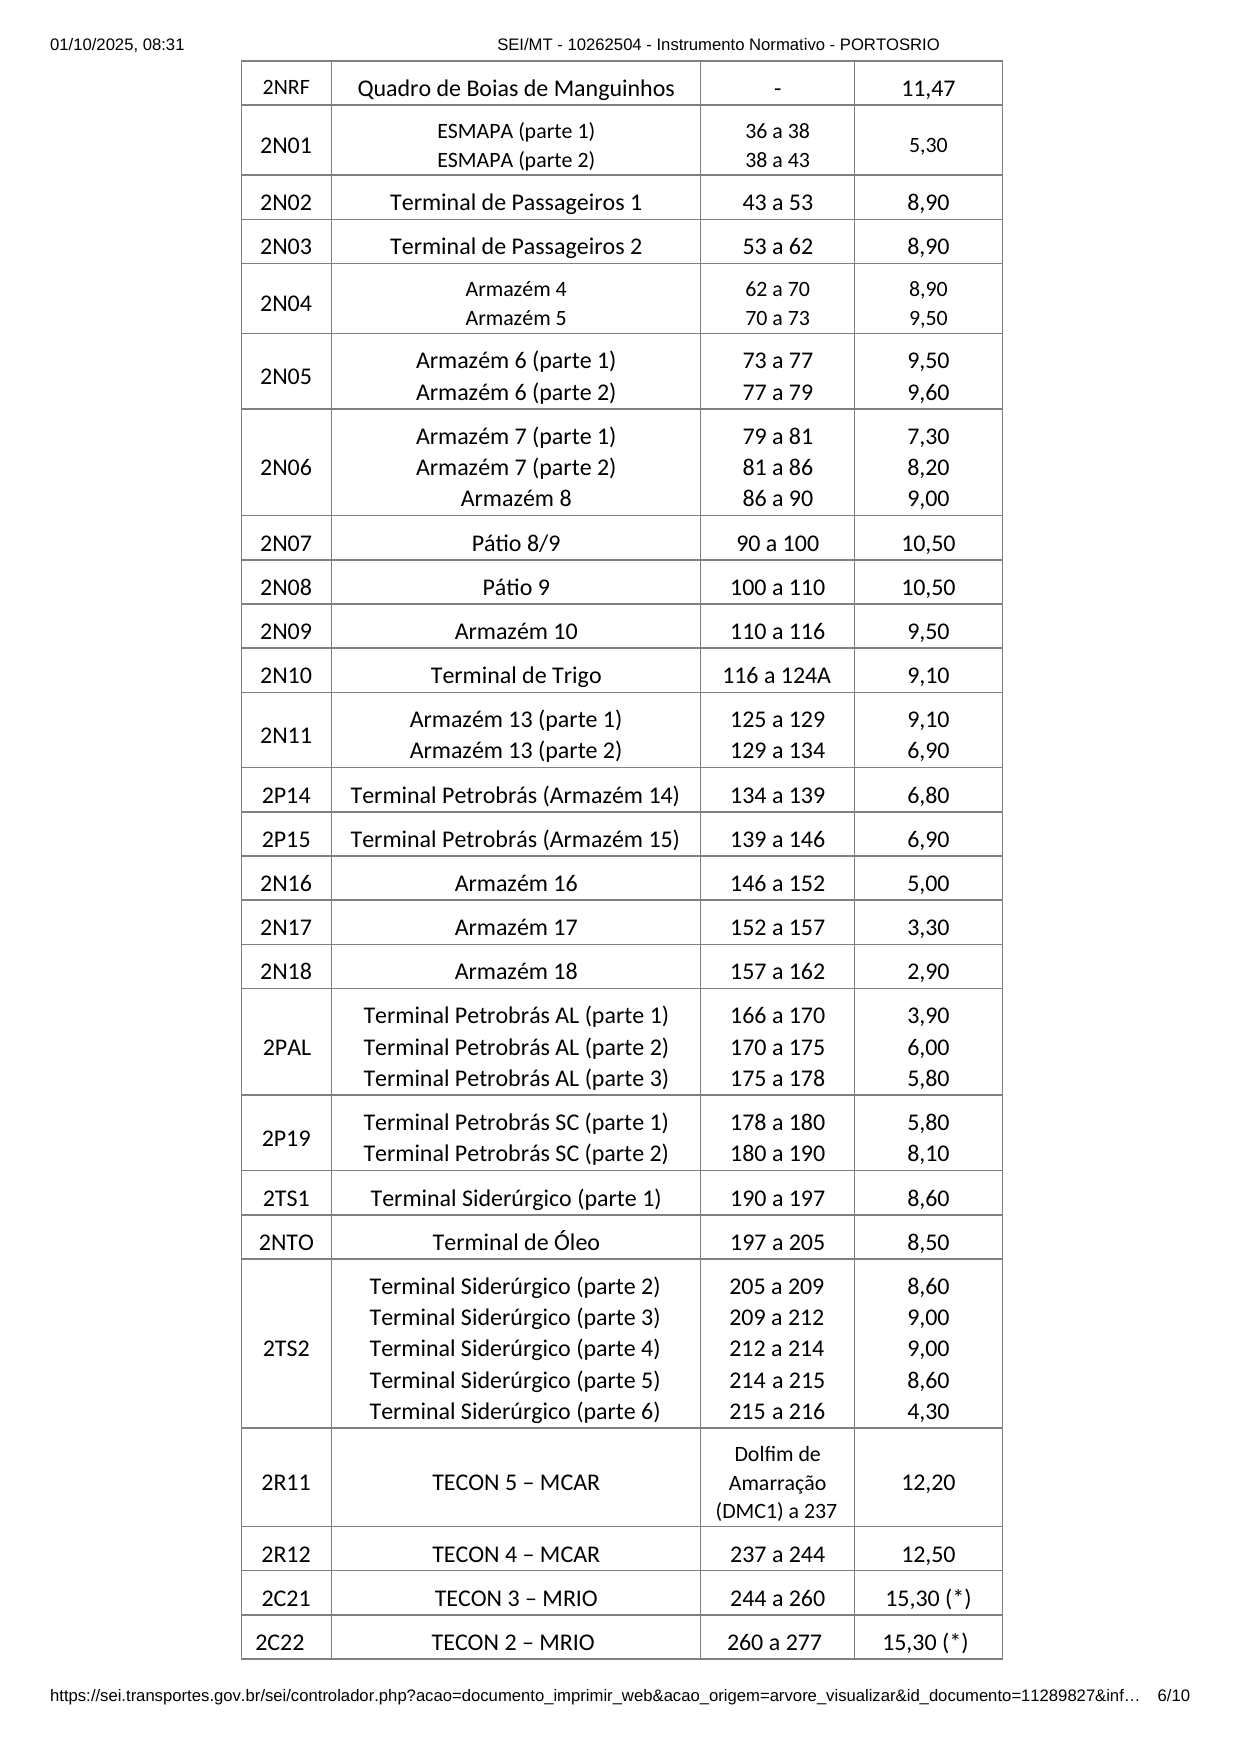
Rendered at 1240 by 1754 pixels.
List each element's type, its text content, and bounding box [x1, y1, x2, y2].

table_cell Armazém 13 (parte 1) Armazém 13 (parte 2) [332, 693, 700, 767]
table_cell 197 a 205 [701, 1216, 854, 1258]
table_cell 9,10 [855, 649, 1002, 691]
table_cell 2N07 [242, 516, 331, 559]
table_cell 5,00 [855, 857, 1002, 899]
table_cell 125 a 129 129 a 134 [701, 693, 854, 767]
table_cell Quadro de Boias de Manguinhos [332, 62, 700, 104]
table_cell 53 a 62 [701, 220, 854, 263]
table_cell Terminal Petrobrás (Armazém 14) [332, 768, 700, 811]
table_cell 2PAL [242, 989, 331, 1094]
table_cell Armazém 6 (parte 1) Armazém 6 (parte 2) [332, 334, 700, 408]
table_cell 166 a 170 170 a 175 175 a 178 [701, 989, 854, 1094]
table_cell Terminal Petrobrás AL (parte 1) Terminal Petrobrás AL (parte 2) Terminal Petrobrás AL (parte 3) [332, 989, 700, 1094]
table_cell Terminal de Óleo [332, 1216, 700, 1258]
table_cell 8,60 9,00 9,00 8,60 4,30 [855, 1260, 1002, 1427]
table_cell 9,50 [855, 605, 1002, 647]
table_cell 2TS1 [242, 1171, 331, 1214]
table_cell 9,50 9,60 [855, 334, 1002, 408]
table_cell 146 a 152 [701, 857, 854, 899]
table_cell 178 a 180 180 a 190 [701, 1096, 854, 1170]
table_cell 2N05 [242, 334, 331, 408]
table_cell 2R12 [242, 1527, 331, 1570]
table_cell 2N02 [242, 176, 331, 218]
table_cell 10,50 [855, 516, 1002, 559]
table_cell ESMAPA (parte 1) ESMAPA (parte 2) [332, 106, 700, 174]
table_cell 2N03 [242, 220, 331, 263]
table_cell 6,80 [855, 768, 1002, 811]
table_cell 2C22 [242, 1616, 331, 1658]
table_cell 79 a 81 81 a 86 86 a 90 [701, 410, 854, 515]
table_cell 73 a 77 77 a 79 [701, 334, 854, 408]
table_cell 2N01 [242, 106, 331, 174]
table_cell 9,10 6,90 [855, 693, 1002, 767]
table_cell 8,90 [855, 220, 1002, 263]
table_cell 2N16 [242, 857, 331, 899]
table_cell 90 a 100 [701, 516, 854, 559]
table_cell - [701, 62, 854, 104]
table_cell Armazém 16 [332, 857, 700, 899]
table_cell 43 a 53 [701, 176, 854, 218]
table_cell 2N08 [242, 561, 331, 603]
table_cell 2N09 [242, 605, 331, 647]
table_cell 2N04 [242, 264, 331, 333]
table_cell 2N18 [242, 945, 331, 988]
table_cell 6,90 [855, 813, 1002, 855]
table_cell Pátio 9 [332, 561, 700, 603]
table_cell 244 a 260 [701, 1571, 854, 1614]
table_cell 2NTO [242, 1216, 331, 1258]
table_cell 15,30 (*) [855, 1571, 1002, 1614]
table_cell 15,30 (*) [855, 1616, 1002, 1658]
table_cell Armazém 10 [332, 605, 700, 647]
table_cell Armazém 17 [332, 901, 700, 943]
table_cell TECON 2 – MRIO [332, 1616, 700, 1658]
table_cell Armazém 4 Armazém 5 [332, 264, 700, 333]
table_cell Terminal Petrobrás SC (parte 1) Terminal Petrobrás SC (parte 2) [332, 1096, 700, 1170]
table_cell 260 a 277 [701, 1616, 854, 1658]
table_cell Armazém 18 [332, 945, 700, 988]
table_cell 62 a 70 70 a 73 [701, 264, 854, 333]
table_cell 237 a 244 [701, 1527, 854, 1570]
table_cell 36 a 38 38 a 43 [701, 106, 854, 174]
table_cell Armazém 7 (parte 1) Armazém 7 (parte 2) Armazém 8 [332, 410, 700, 515]
table_cell 12,50 [855, 1527, 1002, 1570]
table_cell 2C21 [242, 1571, 331, 1614]
table_cell 2TS2 [242, 1260, 331, 1427]
table_cell 7,30 8,20 9,00 [855, 410, 1002, 515]
table_cell 116 a 124A [701, 649, 854, 691]
table_cell 12,20 [855, 1429, 1002, 1526]
table_cell 5,80 8,10 [855, 1096, 1002, 1170]
table_cell 3,30 [855, 901, 1002, 943]
table_cell 2N11 [242, 693, 331, 767]
table_cell 10,50 [855, 561, 1002, 603]
table_cell Terminal de Trigo [332, 649, 700, 691]
table_cell 190 a 197 [701, 1171, 854, 1214]
table_cell TECON 5 – MCAR [332, 1429, 700, 1526]
table_cell Terminal de Passageiros 1 [332, 176, 700, 218]
table_cell 139 a 146 [701, 813, 854, 855]
table_cell 2,90 [855, 945, 1002, 988]
table_cell 8,90 9,50 [855, 264, 1002, 333]
table_cell Terminal Siderúrgico (parte 2) Terminal Siderúrgico (parte 3) Terminal Siderúrgico (parte 4) Terminal Siderúrgico (parte 5) Terminal Siderúrgico (parte 6) [332, 1260, 700, 1427]
table_cell 205 a 209 209 a 212 212 a 214 a 215 a 216 [701, 1260, 854, 1427]
table_cell Pátio 8/9 [332, 516, 700, 559]
table_cell Terminal de Passageiros 2 [332, 220, 700, 263]
table_cell 2N06 [242, 410, 331, 515]
table_cell 134 a 139 [701, 768, 854, 811]
table_cell 11,47 [855, 62, 1002, 104]
table_cell 100 a 110 [701, 561, 854, 603]
table_cell Terminal Siderúrgico (parte 1) [332, 1171, 700, 1214]
table_cell 2P14 [242, 768, 331, 811]
table_cell 110 a 116 [701, 605, 854, 647]
table_cell TECON 3 – MRIO [332, 1571, 700, 1614]
table_cell 157 a 162 [701, 945, 854, 988]
table_cell 8,60 [855, 1171, 1002, 1214]
table_cell 8,90 [855, 176, 1002, 218]
table_cell 2N10 [242, 649, 331, 691]
table_cell 3,90 6,00 5,80 [855, 989, 1002, 1094]
table_cell 2P15 [242, 813, 331, 855]
table_cell TECON 4 – MCAR [332, 1527, 700, 1570]
table_cell 2N17 [242, 901, 331, 943]
table_cell 8,50 [855, 1216, 1002, 1258]
table_cell 5,30 [855, 106, 1002, 174]
table_cell 2NRF [242, 62, 331, 104]
table_cell 2P19 [242, 1096, 331, 1170]
table_cell Dolfim de Amarração (DMC1) a 237 [701, 1429, 854, 1526]
table_cell 152 a 157 [701, 901, 854, 943]
table_cell 2R11 [242, 1429, 331, 1526]
table_cell Terminal Petrobrás (Armazém 15) [332, 813, 700, 855]
